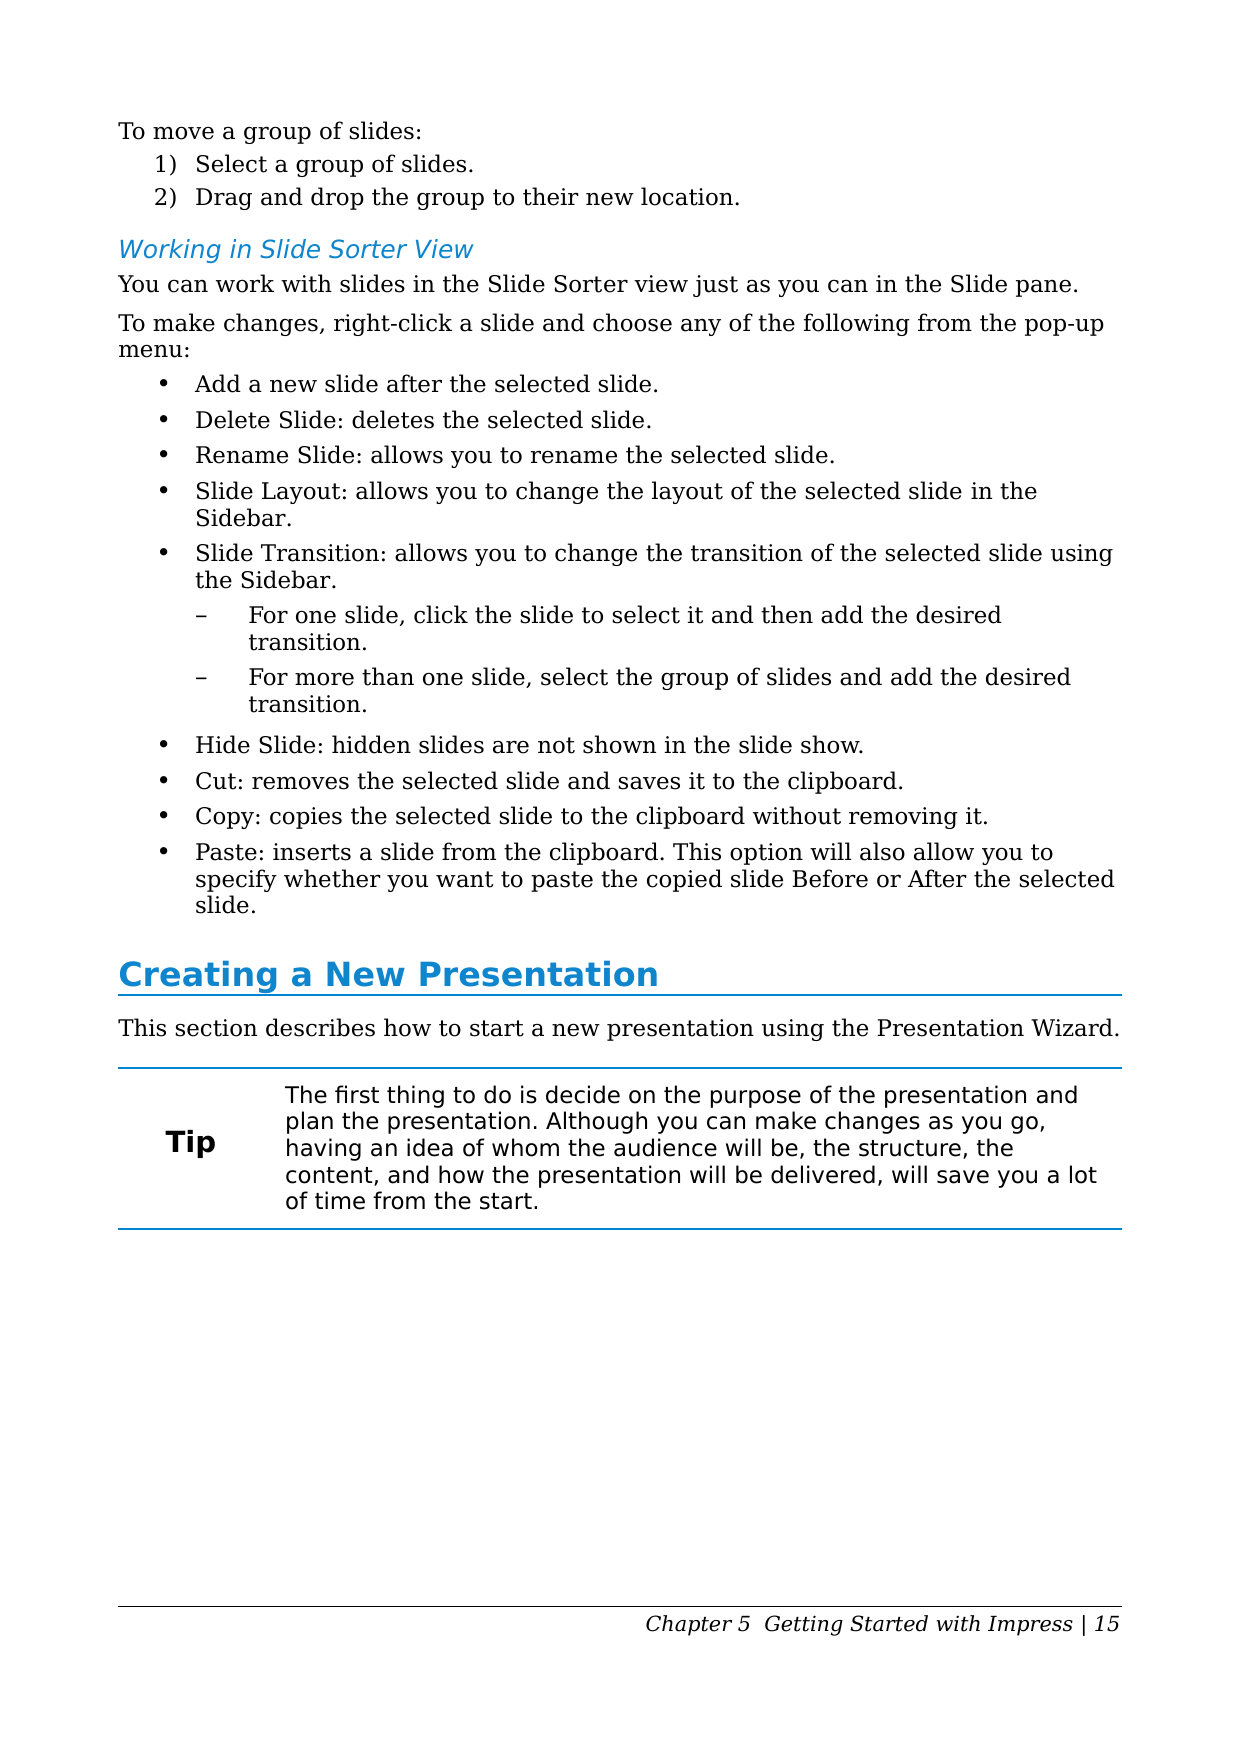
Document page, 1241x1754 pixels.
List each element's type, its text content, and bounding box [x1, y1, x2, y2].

subtitle Creating a New Presentation [118, 955, 1122, 994]
list Rename Slide: allows you to rename the selected slide. [156, 441, 1122, 470]
list Slide Transition: allows you to change the transition of the selected slide using the Sidebar. [156, 538, 1122, 594]
list Copy: copies the selected slide to the clipboard without removing it. [156, 801, 1122, 830]
list For more than one slide, select the group of slides and add the desired transition. [195, 662, 1122, 718]
table_header Tip [118, 1069, 263, 1228]
list For one slide, click the slide to select it and then add the desired transition. [195, 600, 1122, 656]
subtitle Working in Slide Sorter View [118, 235, 1122, 264]
list To make changes, right-click a slide and choose any of the following from the pop-up menu: [118, 310, 1122, 363]
list Add a new slide after the selected slide. [156, 370, 1122, 399]
list Cut: removes the selected slide and saves it to the clipboard. [156, 766, 1122, 795]
list Hide Slide: hidden slides are not shown in the slide show. [156, 730, 1122, 759]
text You can work with slides in the Slide Sorter view just as you can in the Slide pane. [118, 271, 1122, 297]
list Slide Layout: allows you to change the layout of the selected slide in the Sidebar. [156, 476, 1122, 532]
list Delete Slide: deletes the selected slide. [156, 405, 1122, 434]
text This section describes how to start a new presentation using the Presentation Wizard. [118, 1015, 1122, 1042]
list Paste: inserts a slide from the clipboard. This option will also allow you to specify whether you want to paste the copied slide Before or After the selected slide. [156, 837, 1122, 919]
list To move a group of slides: [118, 118, 1122, 145]
list Select a group of slides. [177, 151, 1122, 178]
table_header The first thing to do is decide on the purpose of the presentation and plan the presentation. Although you can make changes as you go, having an idea of whom the audience will be, the structure, the content, and how the presentation will be delivered, will save you a lot of time from the start. [264, 1069, 1122, 1228]
list Drag and drop the group to their new location. [177, 184, 1122, 211]
